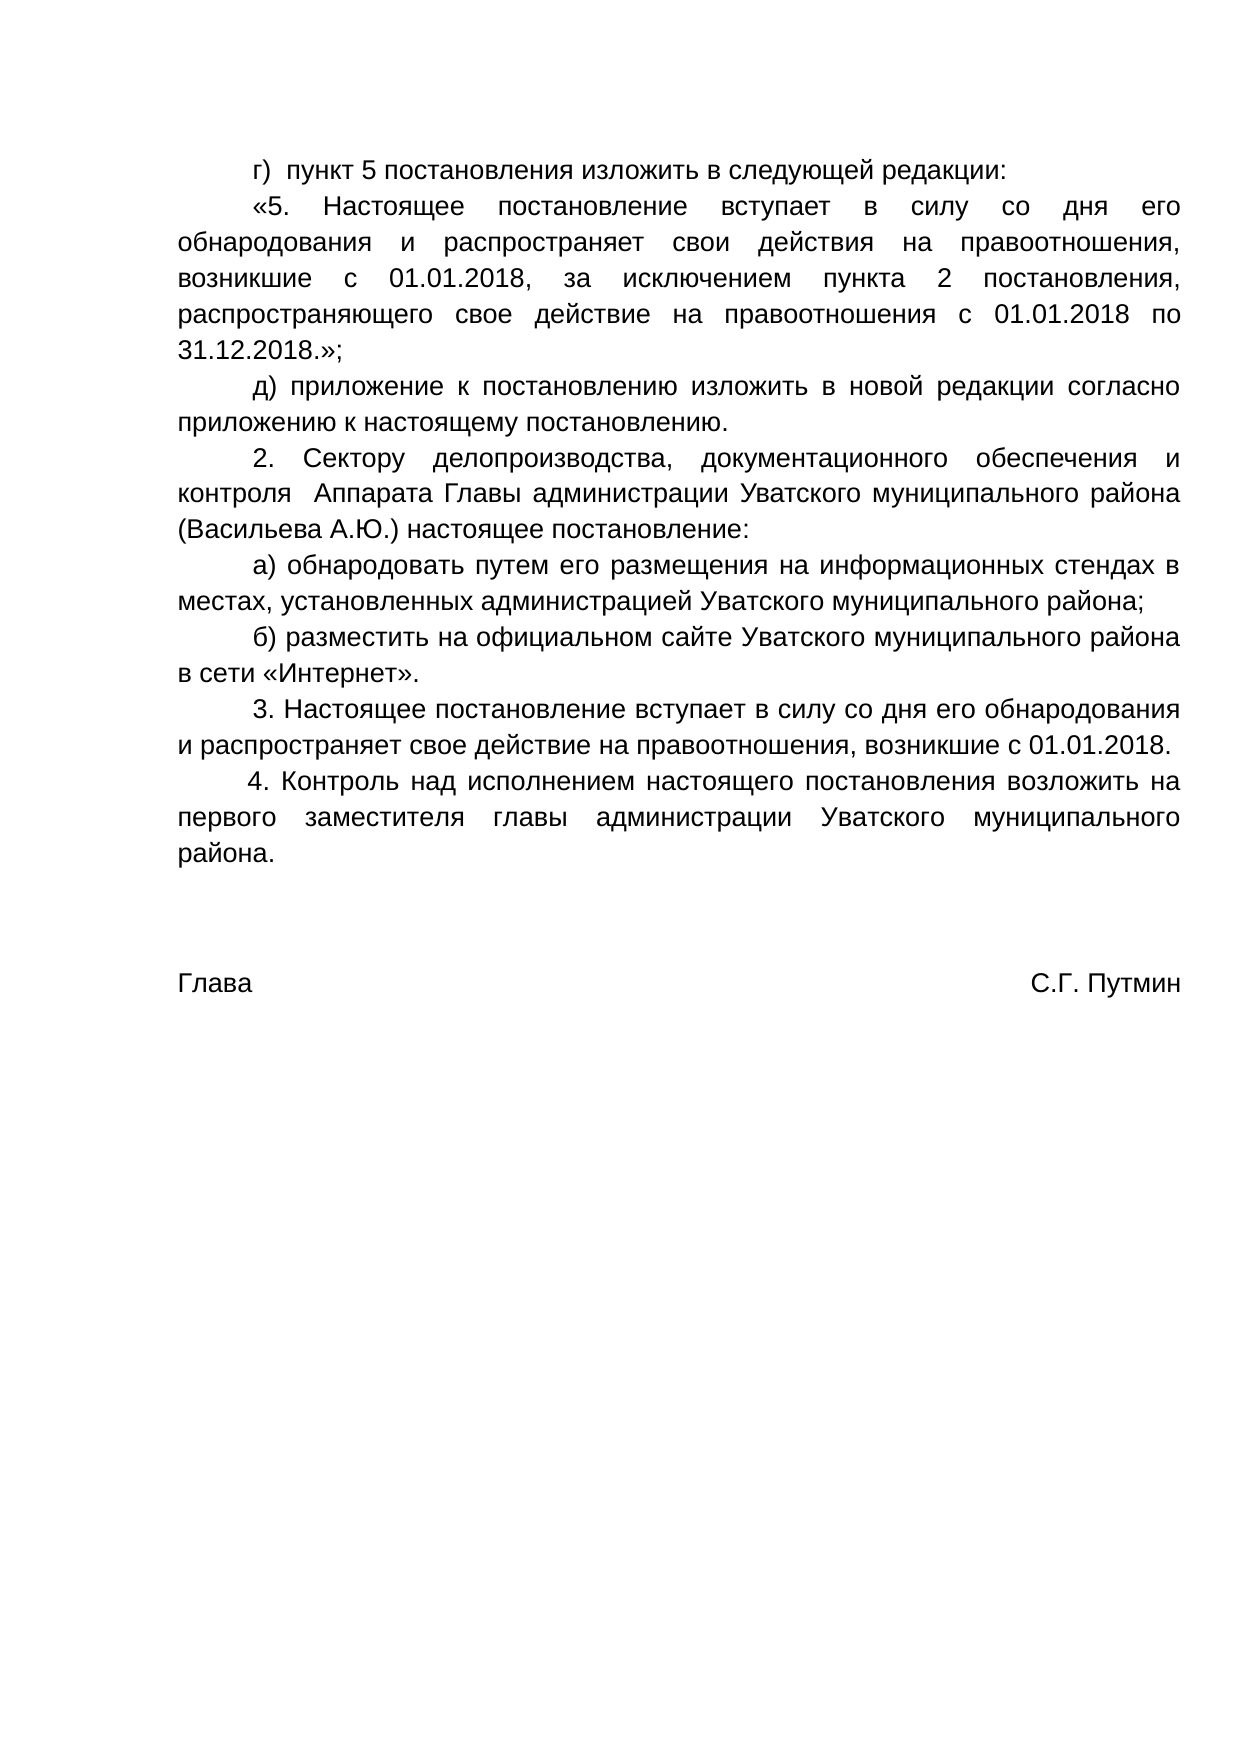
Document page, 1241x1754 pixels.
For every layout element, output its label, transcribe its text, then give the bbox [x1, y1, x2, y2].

text 3. Настоящее постановление вступает в силу со дня его обнародования и распространяет свое действие на правоотношения, возникшие с 01.01.2018. [177, 693, 1181, 760]
text Глава С.Г. Путмин [177, 967, 1181, 998]
text б) разместить на официальном сайте Уватского муниципального района в сети «Интернет». [177, 621, 1181, 688]
subtitle д) приложение к постановлению изложить в новой редакции согласно приложению к настоящему постановлению. [177, 370, 1181, 437]
text 4. Контроль над исполнением настоящего постановления возложить на первого заместителя главы администрации Уватского муниципального района. [177, 765, 1181, 868]
text а) обнародовать путем его размещения на информационных стендах в местах, установленных администрацией Уватского муниципального района; [177, 549, 1181, 617]
subtitle г) пункт 5 постановления изложить в следующей редакции: [177, 154, 1181, 185]
text 2. Сектору делопроизводства, документационного обеспечения и контроля Аппарата Главы администрации Уватского муниципального района (Васильева А.Ю.) настоящее постановление: [177, 442, 1181, 545]
subtitle «5. Настоящее постановление вступает в силу со дня его обнародования и распространяет свои действия на правоотношения, возникшие с 01.01.2018, за исключением пункта 2 постановления, распространяющего свое действие на правоотношения с 01.01.2018 по 31.12.2018.»; [177, 190, 1181, 365]
